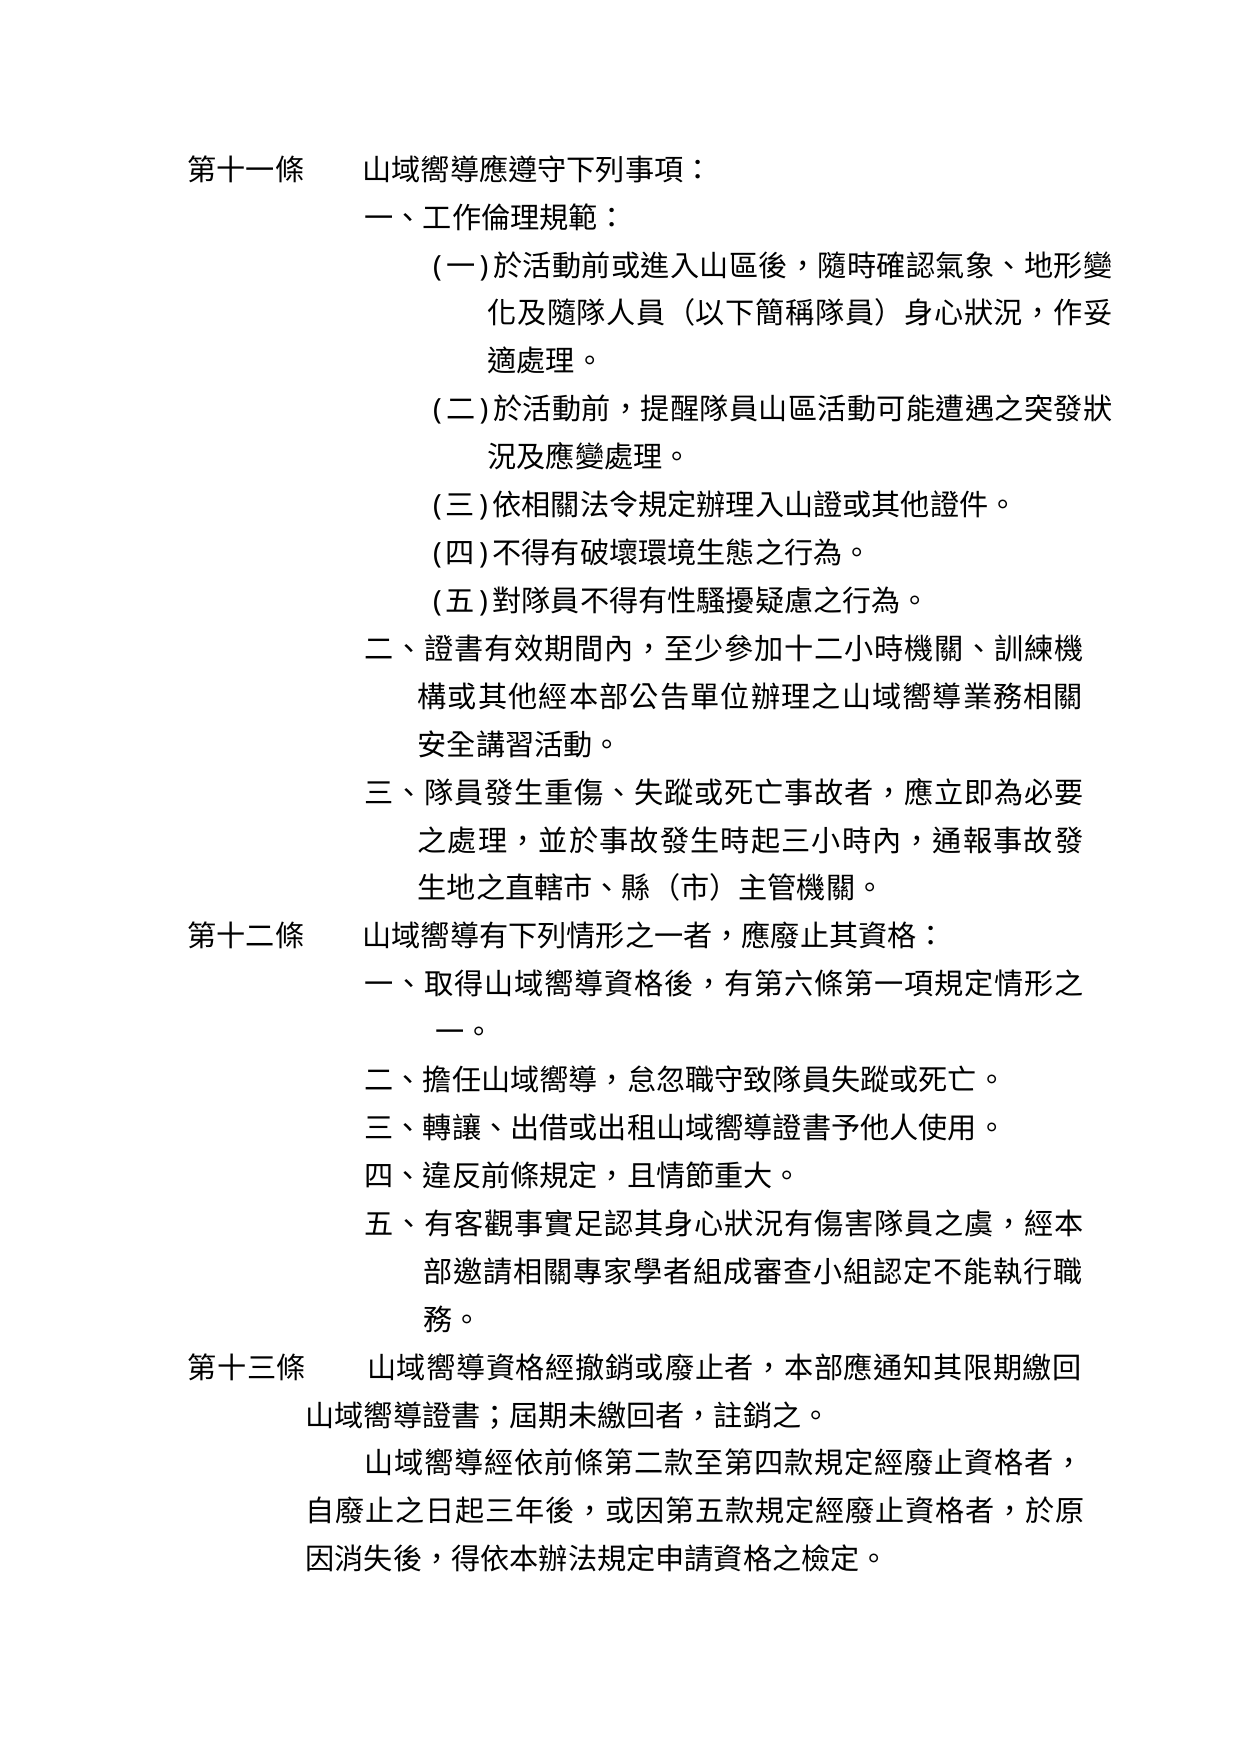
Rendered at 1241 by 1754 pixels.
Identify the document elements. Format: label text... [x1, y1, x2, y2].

text 第十三條 山域嚮導資格經撤銷或廢止者，本部應通知其限期繳回山域嚮導證書；屆期未繳回者，註銷之。 [187, 1340, 1084, 1436]
text 一、取得山域嚮導資格後，有第六條第一項規定情形之一。 [364, 956, 1084, 1052]
text 第十一條 山域嚮導應遵守下列事項： [187, 142, 1084, 190]
text 二、擔任山域嚮導，怠忽職守致隊員失蹤或死亡。 [364, 1052, 1084, 1100]
text (二)於活動前，提醒隊員山區活動可能遭遇之突發狀況及應變處理。 [428, 381, 1114, 477]
text 四、違反前條規定，且情節重大。 [364, 1148, 1084, 1196]
text 五、有客觀事實足認其身心狀況有傷害隊員之虞，經本部邀請相關專家學者組成審查小組認定不能執行職務。 [364, 1196, 1084, 1340]
text 三、轉讓、出借或出租山域嚮導證書予他人使用。 [364, 1100, 1084, 1148]
text (五)對隊員不得有性騷擾疑慮之行為。 [428, 573, 1114, 621]
text 一、工作倫理規範： [187, 190, 1084, 238]
text 二、證書有效期間內，至少參加十二小時機關、訓練機構或其他經本部公告單位辦理之山域嚮導業務相關安全講習活動。 [364, 621, 1084, 765]
text (四)不得有破壞環境生態之行為。 [428, 525, 1114, 573]
text (一)於活動前或進入山區後，隨時確認氣象、地形變化及隨隊人員（以下簡稱隊員）身心狀況，作妥適處理。 [428, 238, 1114, 381]
text (三)依相關法令規定辦理入山證或其他證件。 [428, 477, 1114, 525]
text 山域嚮導經依前條第二款至第四款規定經廢止資格者，自廢止之日起三年後，或因第五款規定經廢止資格者，於原因消失後，得依本辦法規定申請資格之檢定。 [305, 1436, 1084, 1579]
text 第十二條 山域嚮導有下列情形之一者，應廢止其資格： [187, 908, 1084, 956]
text 三、隊員發生重傷、失蹤或死亡事故者，應立即為必要之處理，並於事故發生時起三小時內，通報事故發生地之直轄市、縣（市）主管機關。 [364, 765, 1084, 908]
